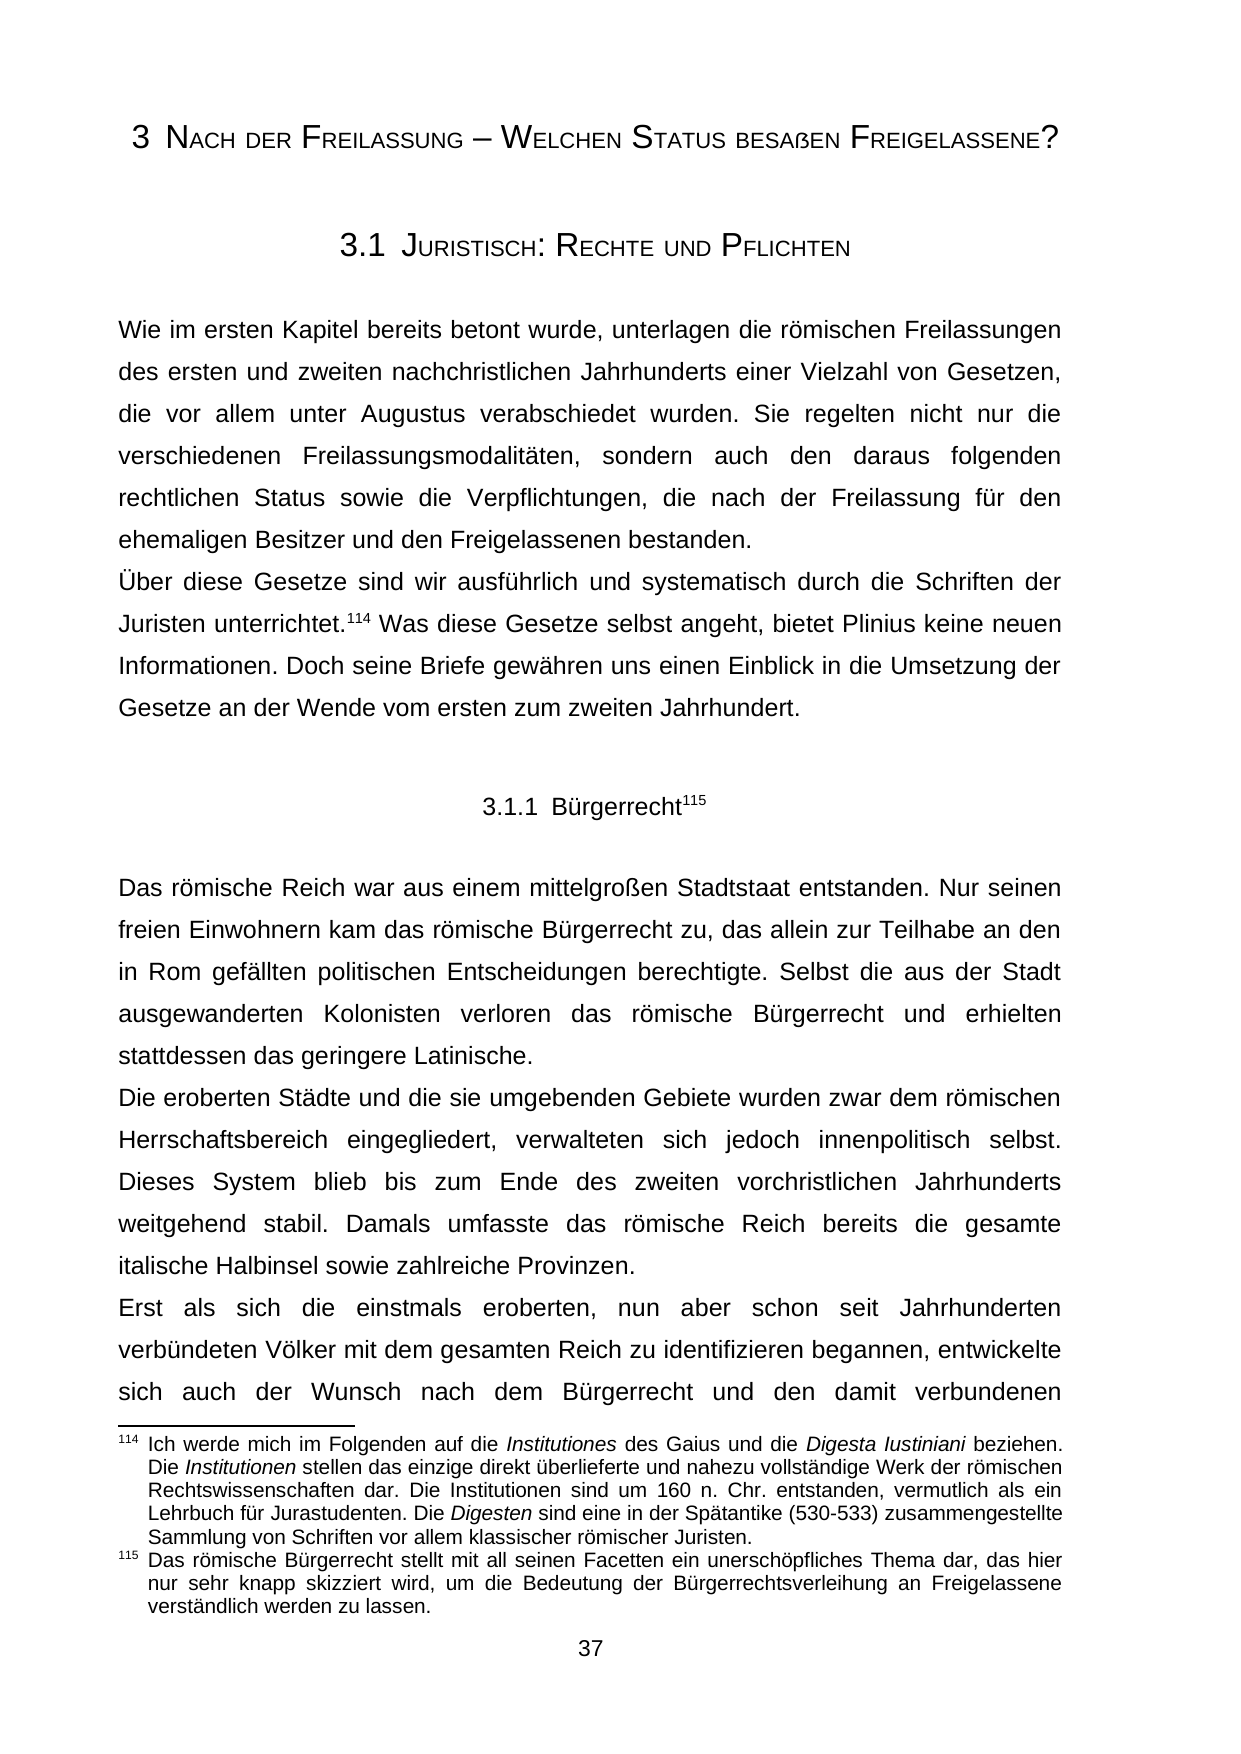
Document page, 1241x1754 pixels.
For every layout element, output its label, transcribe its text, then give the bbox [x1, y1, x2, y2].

subtitle Juristisch: Rechte und Pflichten [118, 226, 1063, 263]
list Das römische Bürgerrecht stellt mit all seinen Facetten ein unerschöpfliches Thema dar, das hier nur sehr knapp skizziert wird, um die Bedeutung der Bürgerrechtsverleihung an Freigelassene verständlich werden zu lassen. [118, 1548, 1063, 1618]
text Das römische Reich war aus einem mittelgroßen Stadtstaat entstanden. Nur seinen freien Einwohnern kam das römische Bürgerrecht zu, das allein zur Teilhabe an den in Rom gefällten politischen Entscheidungen berechtigte. Selbst die aus der Stadt ausgewanderten Kolonisten verloren das römische Bürgerrecht und erhielten stattdessen das geringere Latinische. Die eroberten Städte und die sie umgebenden Gebiete wurden zwar dem römischen Herrschaftsbereich eingegliedert, verwalteten sich jedoch innenpolitisch selbst. Dieses System blieb bis zum Ende des zweiten vorchristlichen Jahrhunderts weitgehend stabil. Damals umfasste das römische Reich bereits die gesamte italische Halbinsel sowie zahlreiche Provinzen. Erst als sich die einstmals eroberten, nun aber schon seit Jahrhunderten verbündeten Völker mit dem gesamten Reich zu identifizieren begannen, entwickelte sich auch der Wunsch nach dem Bürgerrecht und den damit verbundenen [118, 874, 1063, 1406]
text Wie im ersten Kapitel bereits betont wurde, unterlagen die römischen Freilassungen des ersten und zweiten nachchristlichen Jahrhunderts einer Vielzahl von Gesetzen, die vor allem unter Augustus verabschiedet wurden. Sie regelten nicht nur die verschiedenen Freilassungsmodalitäten, sondern auch den daraus folgenden rechtlichen Status sowie die Verpflichtungen, die nach der Freilassung für den ehemaligen Besitzer und den Freigelassenen bestanden. Über diese Gesetze sind wir ausführlich und systematisch durch die Schriften der Juristen unterrichtet. Was diese Gesetze selbst angeht, bietet Plinius keine neuen Informationen. Doch seine Briefe gewähren uns einen Einblick in die Umsetzung der Gesetze an der Wende vom ersten zum zweiten Jahrhundert. [118, 316, 1063, 722]
subtitle Nach der Freilassung – Welchen Status besaßen Freigelassene? [118, 118, 1063, 155]
subtitle Bürgerrecht [118, 793, 1063, 821]
text Ich werde mich im Folgenden auf die Institutiones des Gaius und die Digesta Iustiniani beziehen. Die Institutionen stellen das einzige direkt überlieferte und nahezu vollständige Werk der römischen Rechtswissenschaften dar. Die Institutionen sind um 160 n. Chr. entstanden, vermutlich als ein Lehrbuch für Jurastudenten. Die Digesten sind eine in der Spätantike (530-533) zusammengestellte Sammlung von Schriften vor allem klassischer römischer Juristen. [118, 1432, 1063, 1548]
